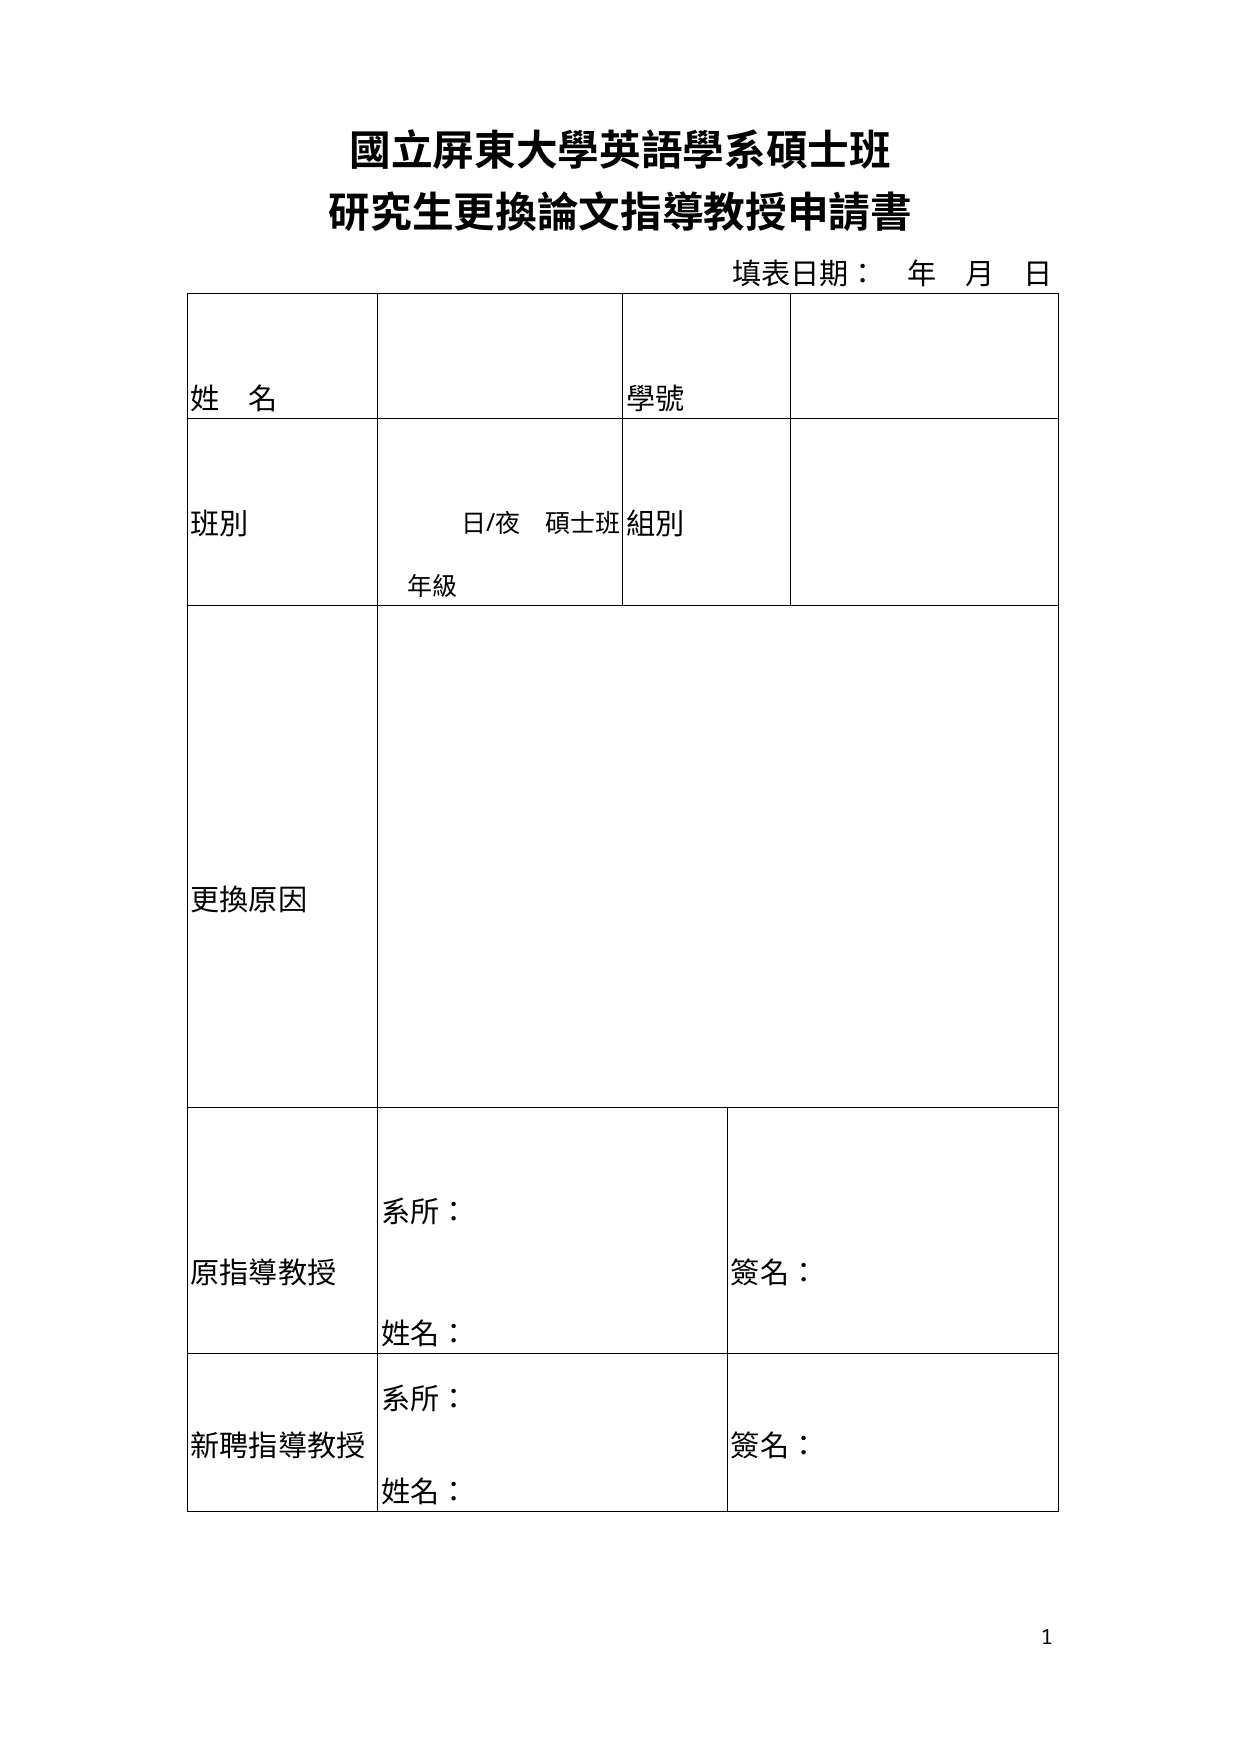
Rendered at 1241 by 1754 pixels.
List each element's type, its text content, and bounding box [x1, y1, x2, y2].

table_cell 簽名： [728, 1108, 1058, 1353]
table_cell 更換原因 [188, 606, 377, 1107]
table_cell 日/夜 碩士班 年級 [378, 419, 622, 605]
table_cell 簽名： [728, 1354, 1058, 1511]
table_cell 班別 [188, 419, 377, 605]
table_header [791, 294, 1058, 418]
table_header 學號 [623, 294, 790, 418]
table_header 姓 名 [188, 294, 377, 418]
text 研究生更換論文指導教授申請書 [187, 168, 1053, 230]
table_cell 系所： 姓名： [378, 1354, 727, 1511]
table_cell 系所： 姓名： [378, 1108, 727, 1353]
table_cell 原指導教授 [188, 1108, 377, 1353]
table_header [378, 294, 622, 418]
table_cell 組別 [623, 419, 790, 605]
table_cell 新聘指導教授 [188, 1354, 377, 1511]
table_cell [791, 419, 1058, 605]
text 填表日期： 年 月 日 [187, 230, 1053, 293]
text 國立屏東大學英語學系碩士班 [187, 105, 1053, 168]
table_cell [378, 606, 1058, 1107]
